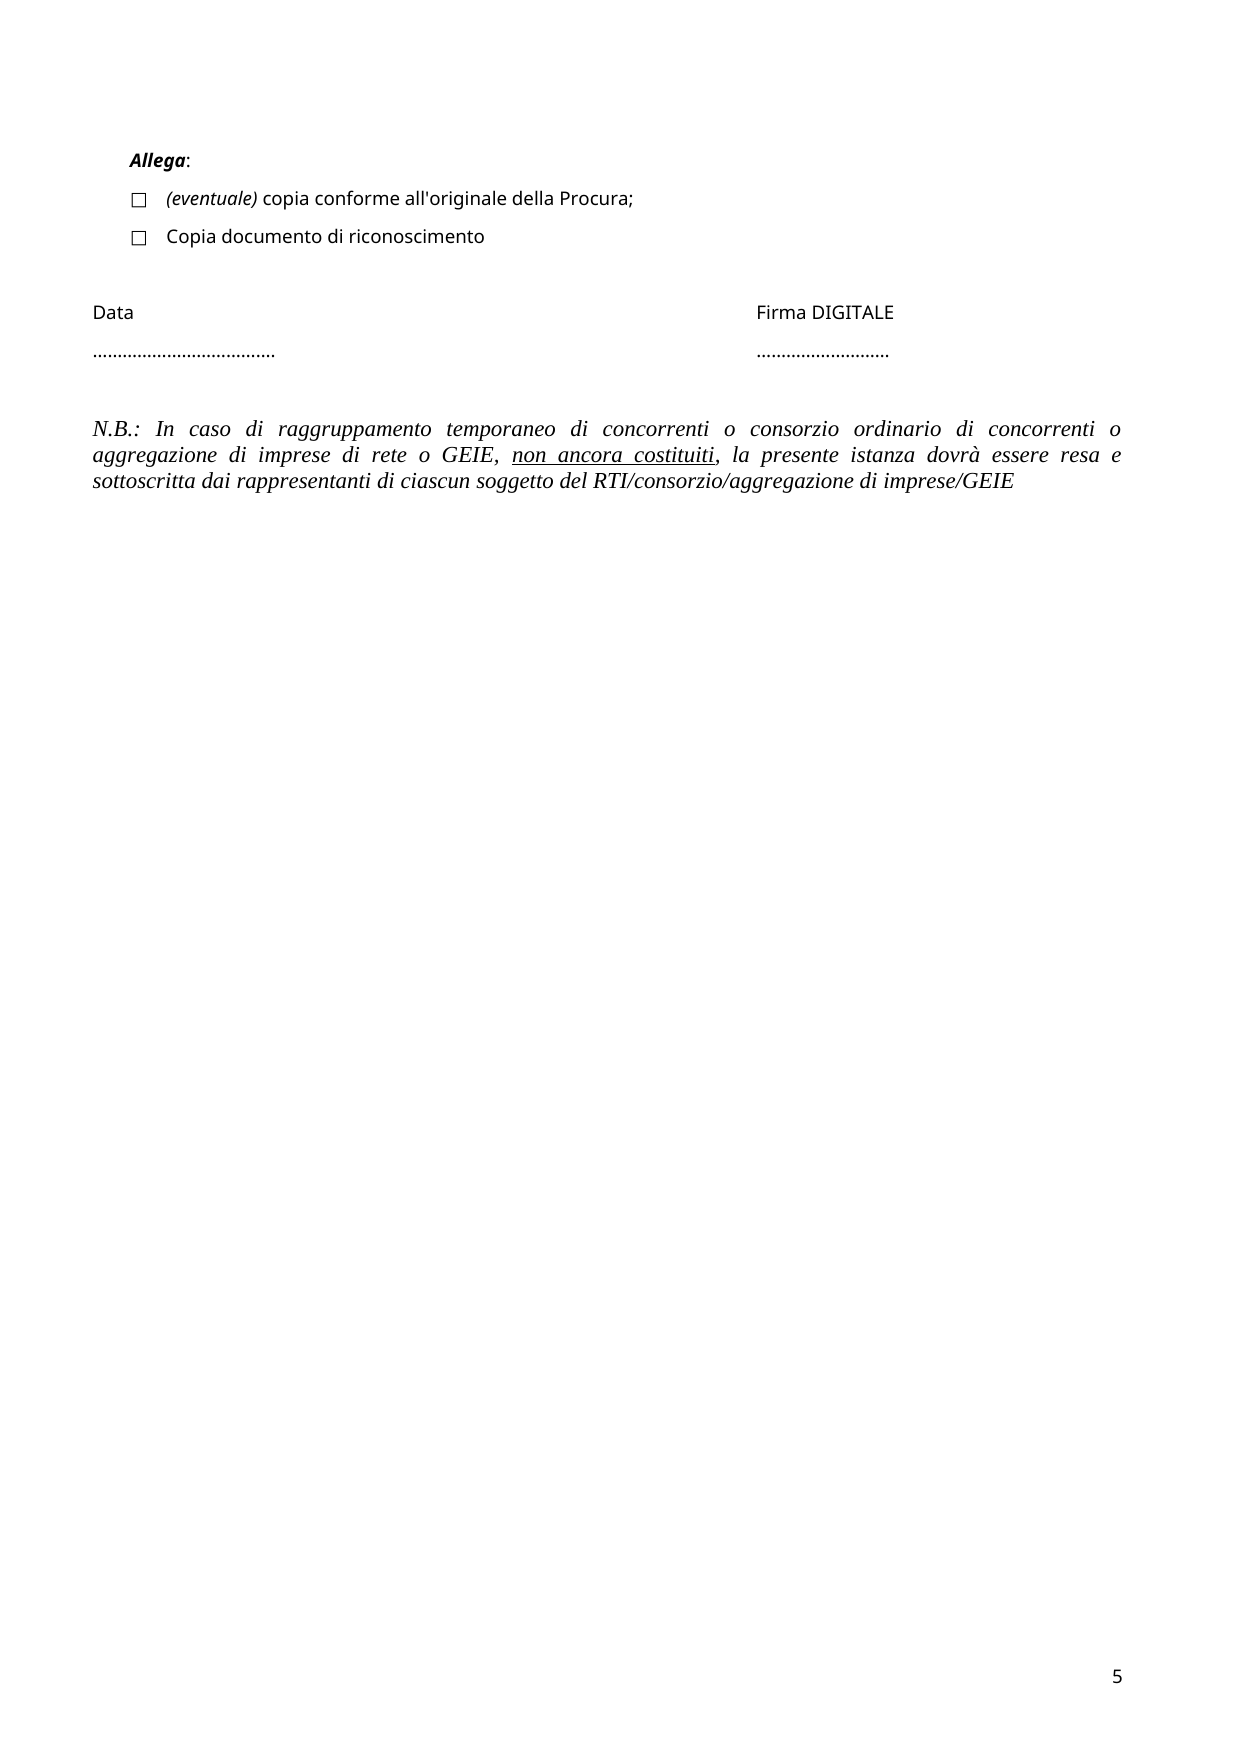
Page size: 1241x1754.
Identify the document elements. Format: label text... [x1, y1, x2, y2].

text □ Copia documento di riconoscimento [130, 224, 1122, 249]
text Data Firma DIGITALE [92, 300, 1122, 325]
text ………………………………. ……………………… [92, 338, 1122, 363]
text □ (eventuale) copia conforme all'originale della Procura; [130, 186, 1122, 211]
text N.B.: In caso di raggruppamento temporaneo di concorrenti o consorzio ordinario di concorrenti o aggregazione di imprese di rete o GEIE, non ancora costituiti, la presente istanza dovrà essere resa e sottoscritta dai rappresentanti di ciascun soggetto del RTI/consorzio/aggregazione di imprese/GEIE [92, 414, 1122, 494]
text Allega: [130, 148, 1122, 173]
